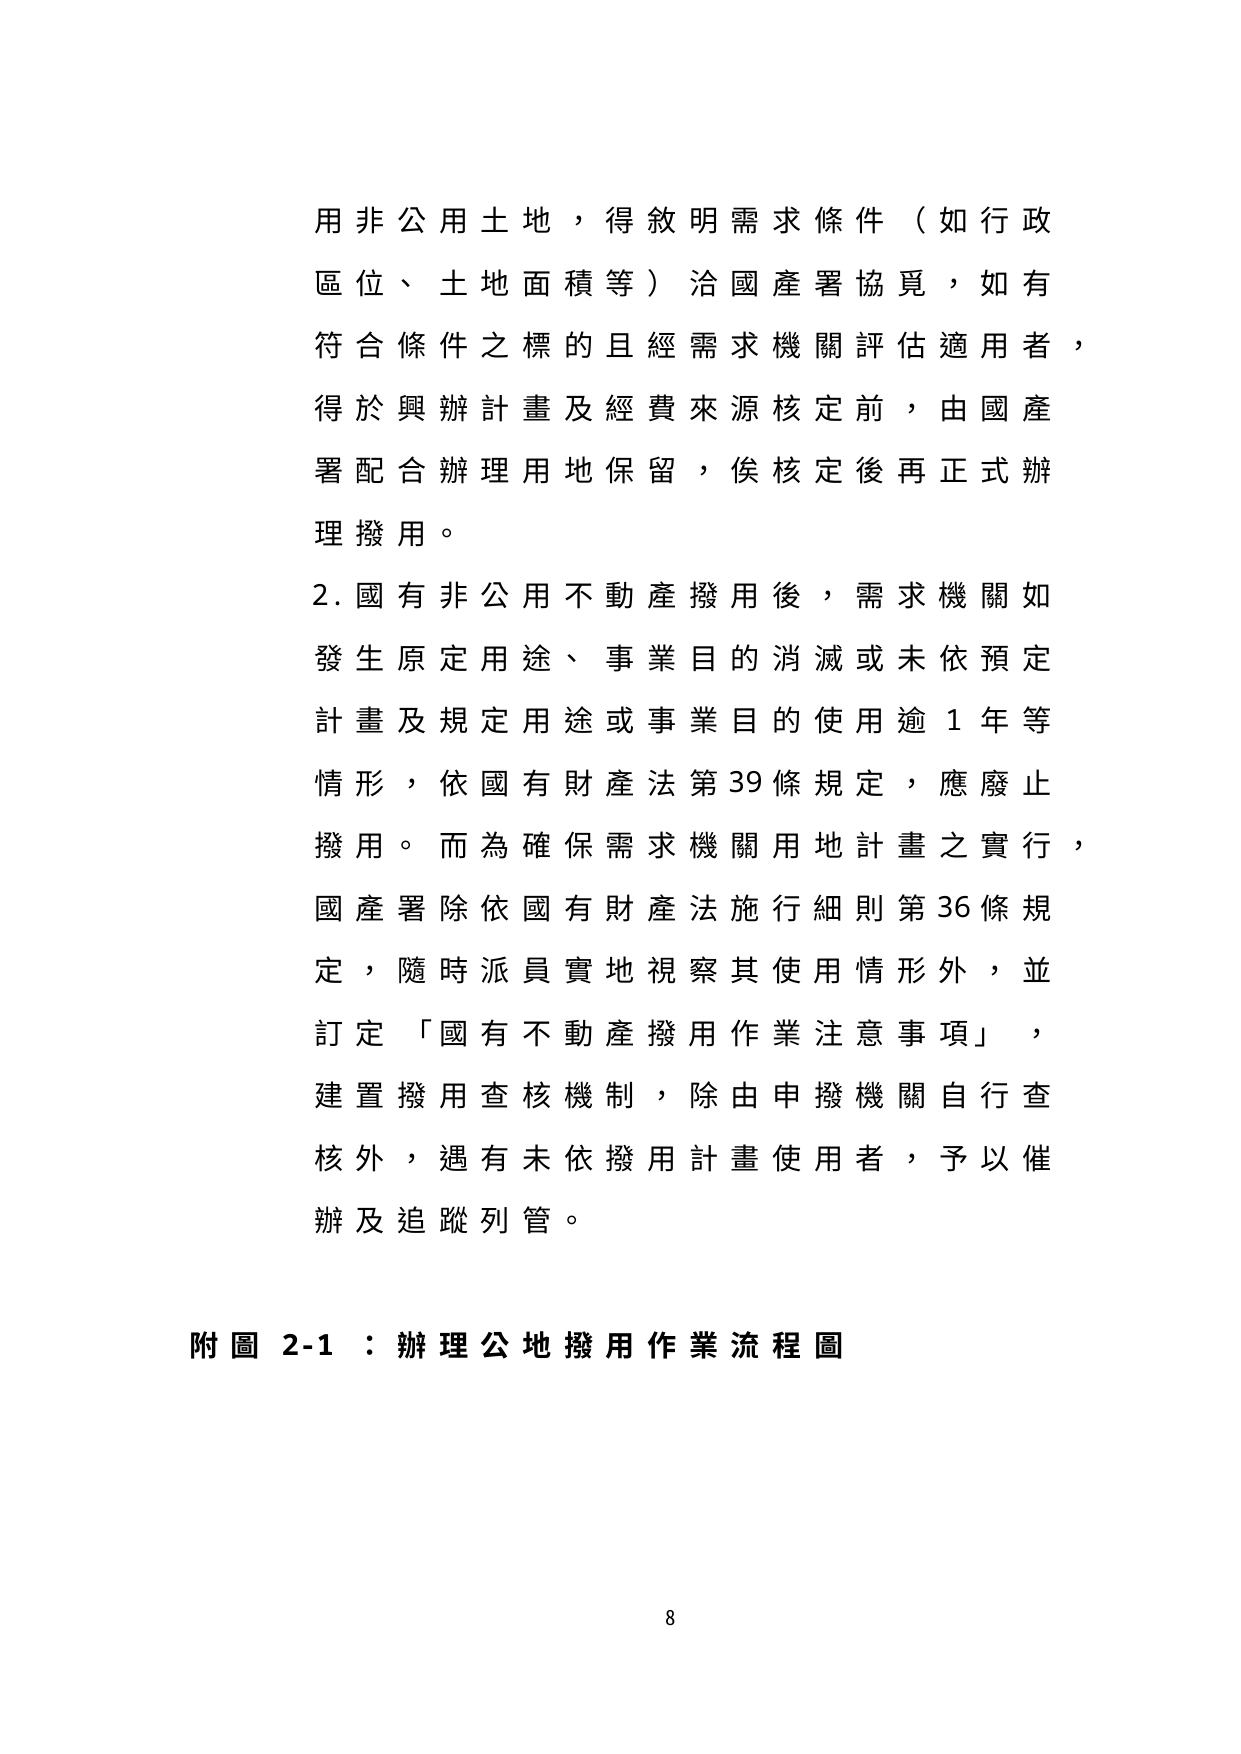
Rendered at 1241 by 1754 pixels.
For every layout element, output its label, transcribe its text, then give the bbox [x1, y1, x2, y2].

text 附圖2-1：辦理公地撥用作業流程圖 [183, 1302, 1058, 1365]
text 2.國有非公用不動產撥用後，需求機關如發生原定用途、事業目的消滅或未依預定計畫及規定用途或事業目的使用逾1年等情形，依國有財產法第39條規定，應廢止撥用。而為確保需求機關用地計畫之實行，國產署除依國有財產法施行細則第36條規定，隨時派員實地視察其使用情形外，並訂定「國有不動產撥用作業注意事項」，建置撥用查核機制，除由申撥機關自行查核外，遇有未依撥用計畫使用者，予以催辦及追蹤列管。 [271, 552, 1058, 1240]
text 1.國有財產法第38條規定，各級政府機關為公務或公共所需，得經上級機關核明屬實，徵得國產署同意及行政院核定後，依「各級政府機關互相撥用公有不動產之有償與無償劃分原則」之規定辦理撥用（詳附圖2-1）。至各機關為新建辦公廳舍需用非公用土地，得敘明需求條件（如行政區位、土地面積等）洽國產署協覓，如有符合條件之標的且經需求機關評估適用者，得於興辦計畫及經費來源核定前，由國產署配合辦理用地保留，俟核定後再正式辦理撥用。 [271, 177, 1058, 552]
